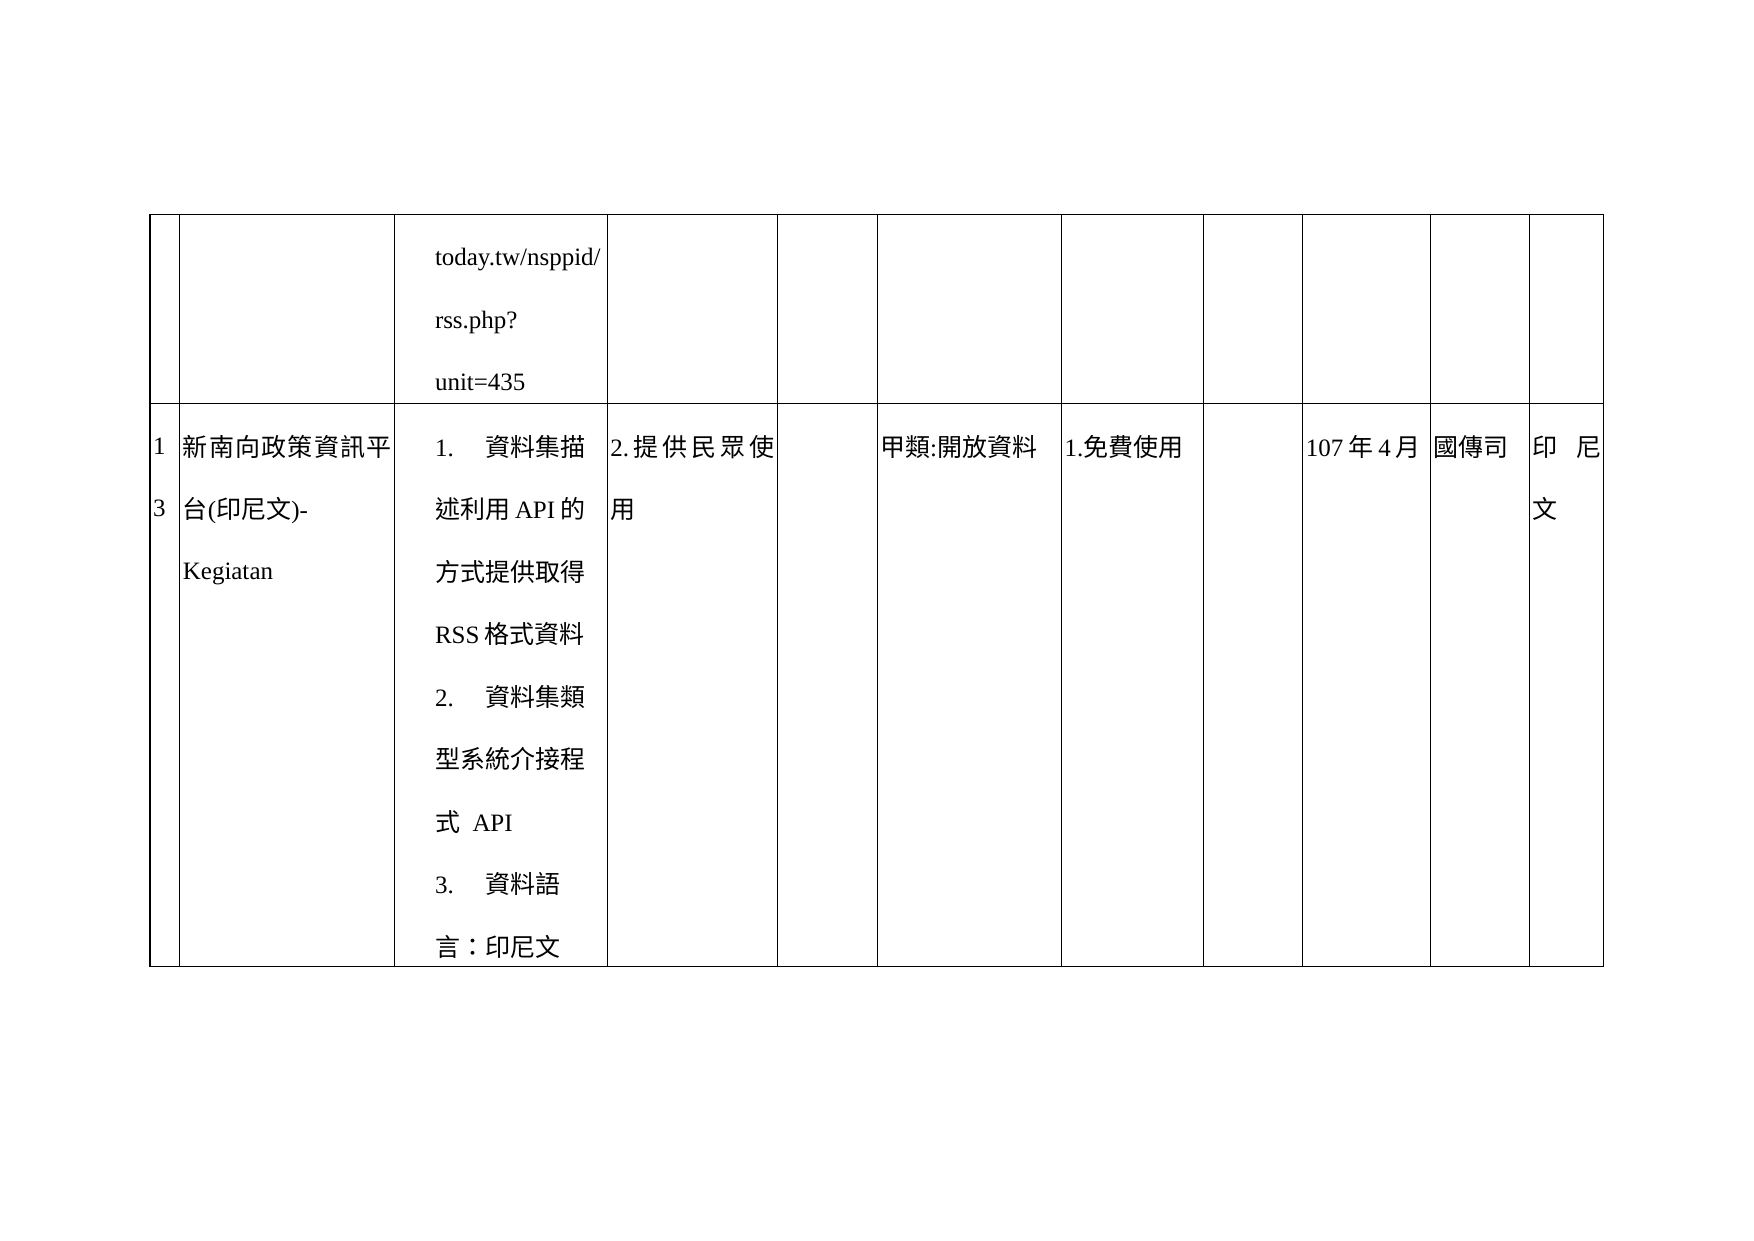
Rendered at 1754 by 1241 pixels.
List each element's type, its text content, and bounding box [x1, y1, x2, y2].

table_cell 國傳司 [1431, 404, 1529, 966]
table_cell [878, 215, 1061, 402]
table_cell [1530, 215, 1603, 402]
table_cell [1204, 215, 1302, 402]
table_cell [1204, 404, 1302, 966]
table_cell 107年4月 [1303, 404, 1430, 966]
table_cell 資料集描述利用API的方式提供取得RSS格式資料 資料集類型系統介接程式 API 資料語言：印尼文 資料來源 http://api.taiwantoday.tw/nsppid/rss.php?unit=436 [395, 404, 607, 966]
table_cell 13 [151, 404, 179, 966]
table_cell [778, 215, 877, 402]
table_cell [608, 215, 777, 402]
table_cell [1303, 215, 1430, 402]
table_cell 2.提供民眾使用 [608, 404, 777, 966]
table_cell 甲類:開放資料 [878, 404, 1061, 966]
table_cell [180, 215, 394, 402]
table_cell [1431, 215, 1529, 402]
table_cell 印尼文 [1530, 404, 1603, 966]
table_cell 1.免費使用 [1062, 404, 1203, 966]
table_cell 新南向政策資訊平台(印尼文)- Kegiatan [180, 404, 394, 966]
table_cell today.tw/nsppid/rss.php?unit=435 [395, 215, 607, 402]
table_cell [151, 215, 179, 402]
table_cell [778, 404, 877, 966]
table_cell [1062, 215, 1203, 402]
